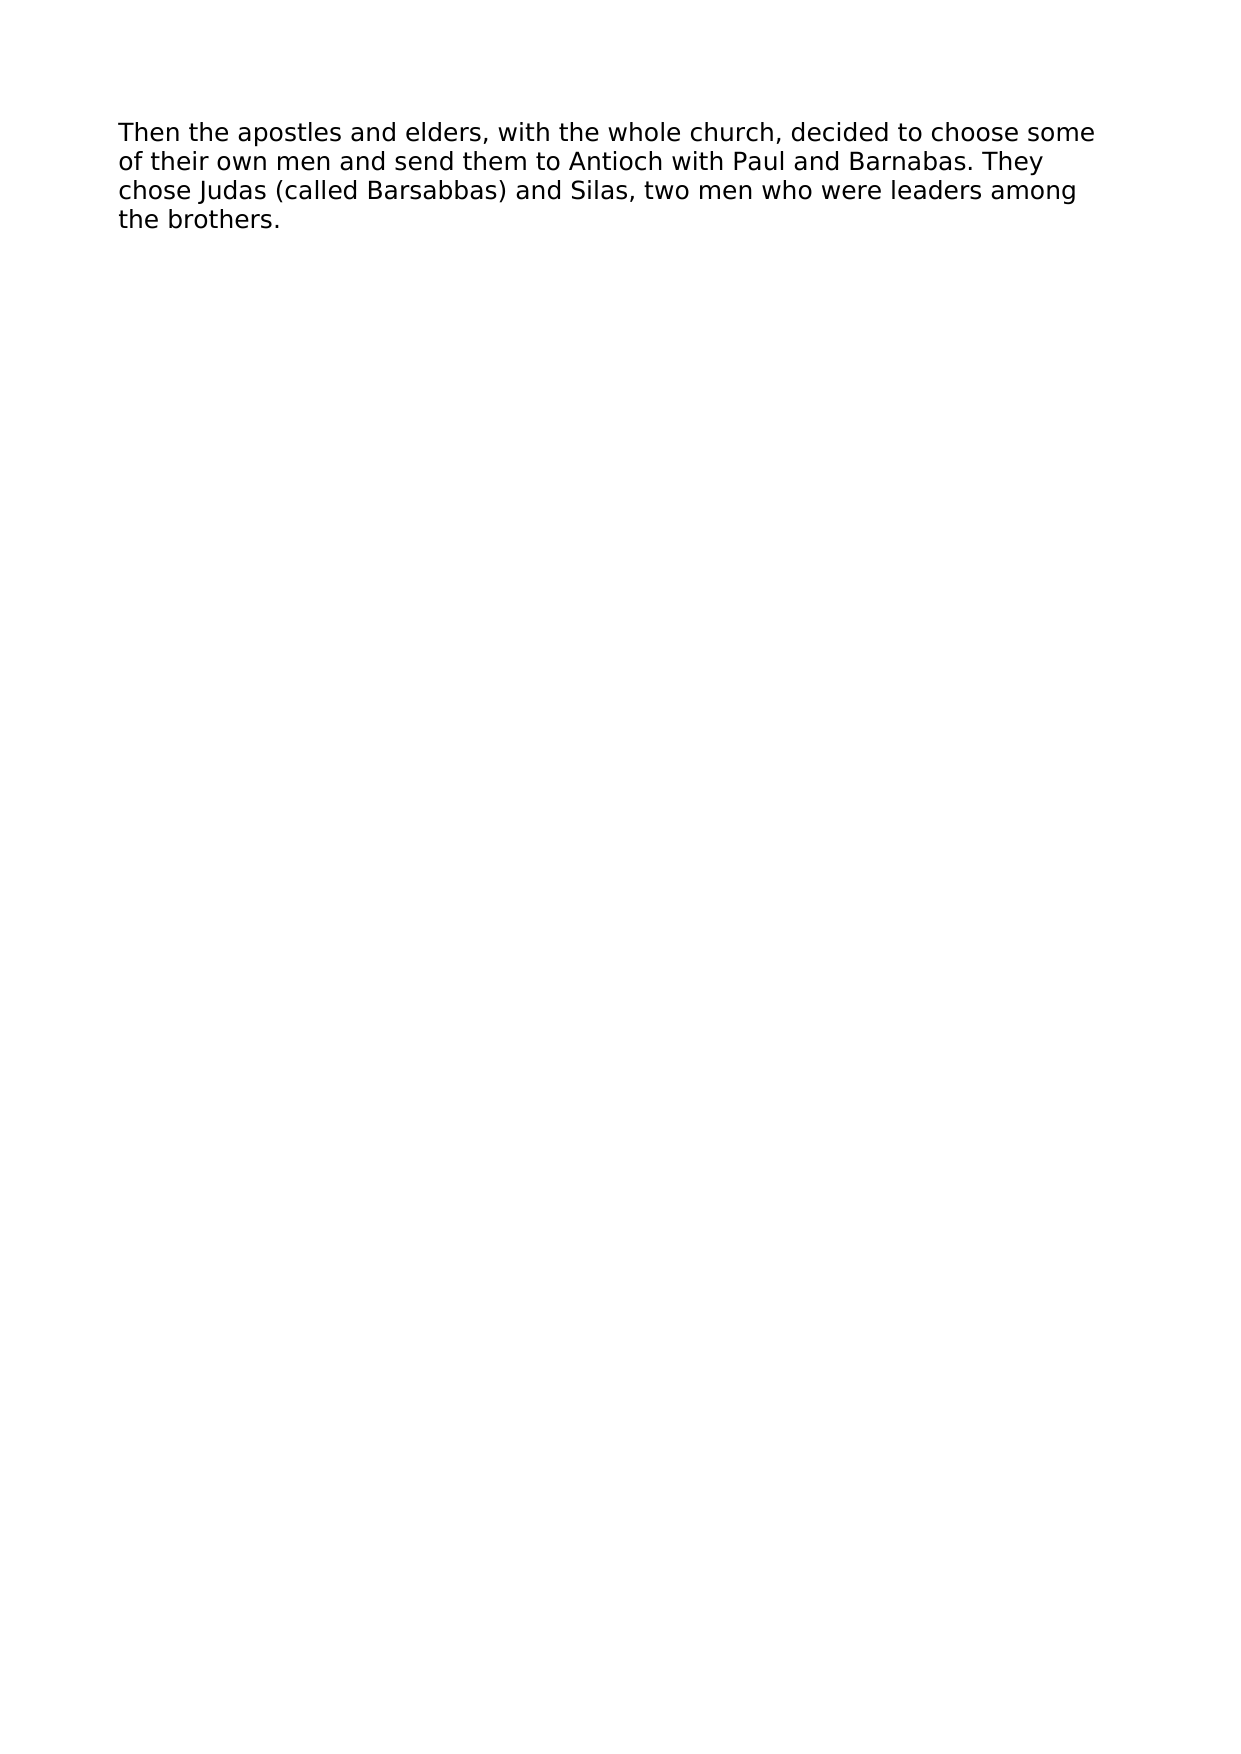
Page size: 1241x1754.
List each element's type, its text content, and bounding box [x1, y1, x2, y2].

text Then the apostles and elders, with the whole church, decided to choose some of their own men and send them to Antioch with Paul and Barnabas. They chose Judas (called Barsabbas) and Silas, two men who were leaders among the brothers. [118, 118, 1122, 235]
